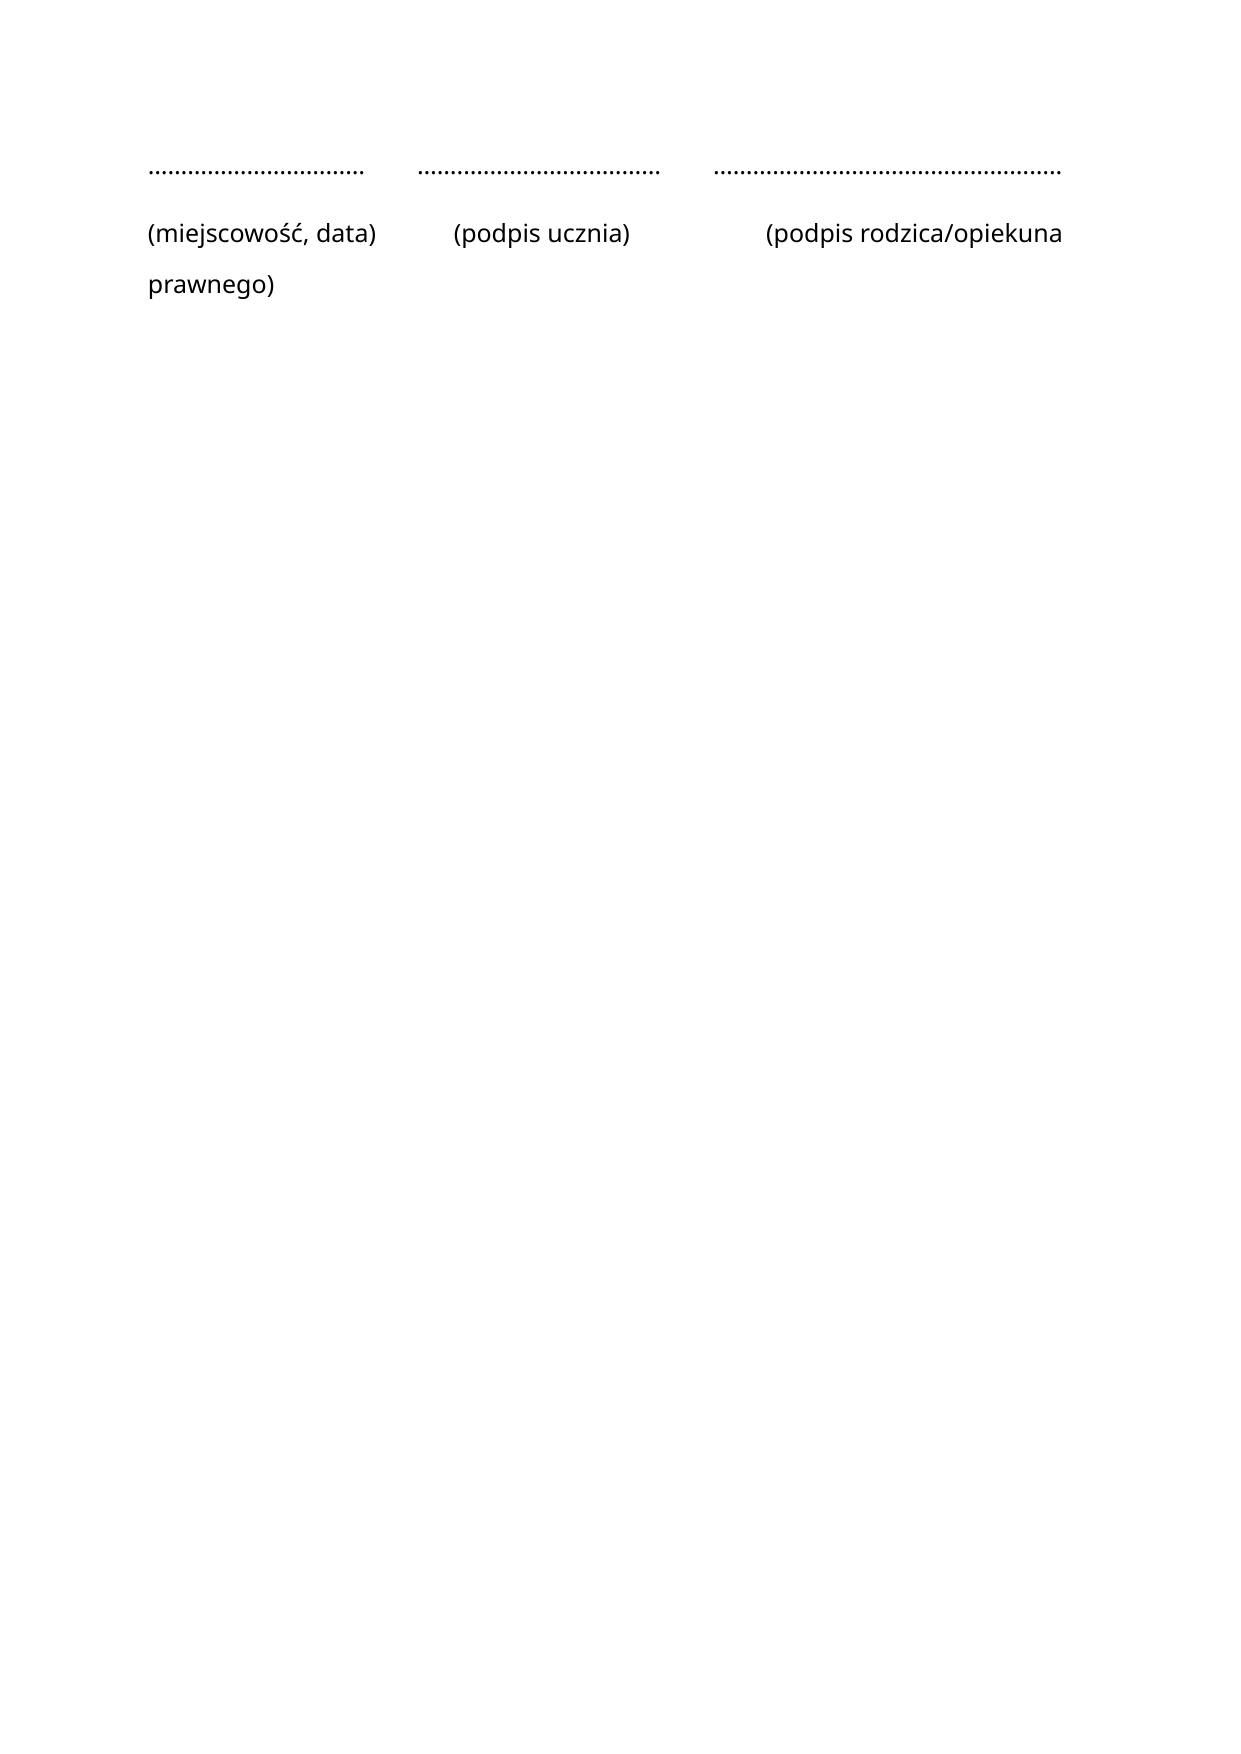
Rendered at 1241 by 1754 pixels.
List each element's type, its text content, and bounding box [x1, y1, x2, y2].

text (miejscowość, data) (podpis ucznia) (podpis rodzica/opiekuna prawnego) [148, 215, 1093, 300]
text …………………………… ……..………………..……… …………………………………………….. [148, 148, 1093, 182]
